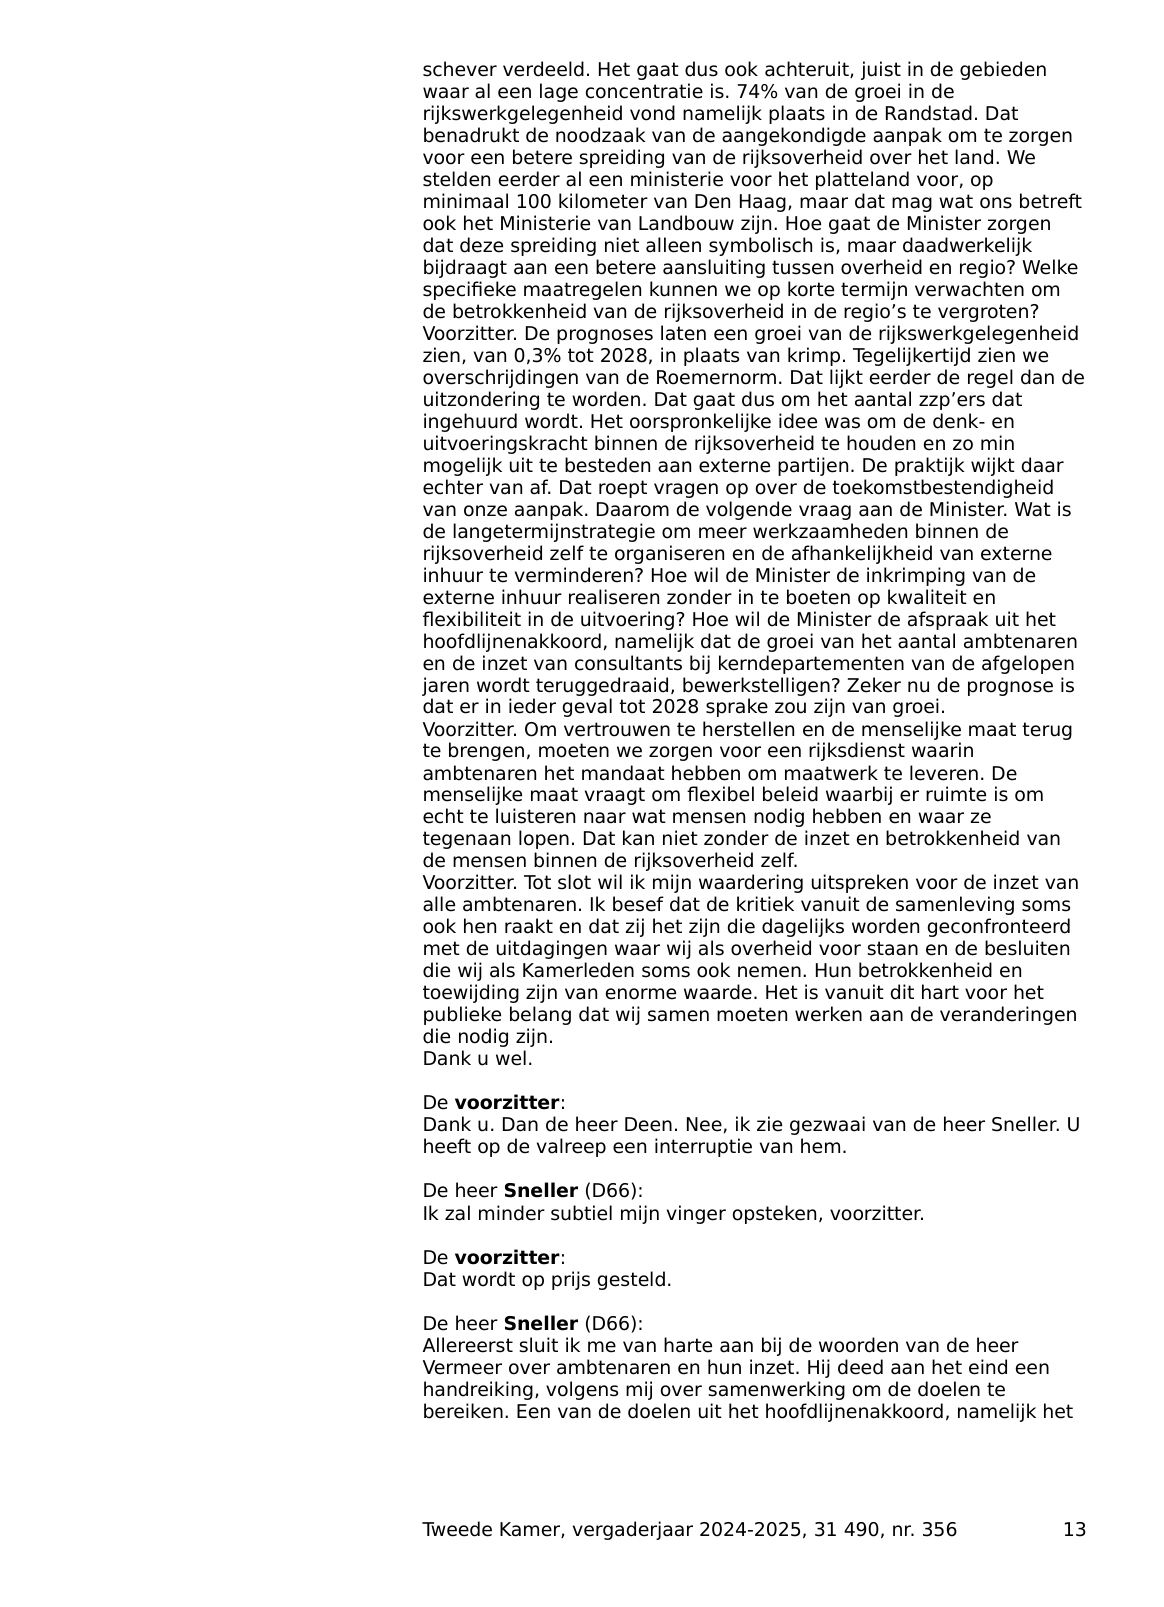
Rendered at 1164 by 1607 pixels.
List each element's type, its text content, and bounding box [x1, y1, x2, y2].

text schever verdeeld. Het gaat dus ook achteruit, juist in de gebieden waar al een lage concentratie is. 74% van de groei in de rijkswerkgelegenheid vond namelijk plaats in de Randstad. Dat benadrukt de noodzaak van de aangekondigde aanpak om te zorgen voor een betere spreiding van de rijksoverheid over het land. We stelden eerder al een ministerie voor het platteland voor, op minimaal 100 kilometer van Den Haag, maar dat mag wat ons betreft ook het Ministerie van Landbouw zijn. Hoe gaat de Minister zorgen dat deze spreiding niet alleen symbolisch is, maar daadwerkelijk bijdraagt aan een betere aansluiting tussen overheid en regio? Welke specifieke maatregelen kunnen we op korte termijn verwachten om de betrokkenheid van de rijksoverheid in de regio’s te vergroten? [422, 59, 1087, 323]
text De heer Sneller (D66): [422, 1180, 1087, 1202]
text Allereerst sluit ik me van harte aan bij de woorden van de heer Vermeer over ambtenaren en hun inzet. Hij deed aan het eind een handreiking, volgens mij over samenwerking om de doelen te bereiken. Een van de doelen uit het hoofdlijnenakkoord, namelijk het [422, 1335, 1087, 1423]
text Voorzitter. Om vertrouwen te herstellen en de menselijke maat terug te brengen, moeten we zorgen voor een rijksdienst waarin ambtenaren het mandaat hebben om maatwerk te leveren. De menselijke maat vraagt om flexibel beleid waarbij er ruimte is om echt te luisteren naar wat mensen nodig hebben en waar ze tegenaan lopen. Dat kan niet zonder de inzet en betrokkenheid van de mensen binnen de rijksoverheid zelf. [422, 718, 1087, 872]
text Ik zal minder subtiel mijn vinger opsteken, voorzitter. [422, 1202, 1087, 1224]
text Dank u. Dan de heer Deen. Nee, ik zie gezwaai van de heer Sneller. U heeft op de valreep een interruptie van hem. [422, 1114, 1087, 1158]
text Dat wordt op prijs gesteld. [422, 1268, 1087, 1291]
text De voorzitter: [422, 1092, 1087, 1114]
text De heer Sneller (D66): [422, 1313, 1087, 1335]
text Voorzitter. De prognoses laten een groei van de rijkswerkgelegenheid zien, van 0,3% tot 2028, in plaats van krimp. Tegelijkertijd zien we overschrijdingen van de Roemernorm. Dat lijkt eerder de regel dan de uitzondering te worden. Dat gaat dus om het aantal zzp’ers dat ingehuurd wordt. Het oorspronkelijke idee was om de denk- en uitvoeringskracht binnen de rijksoverheid te houden en zo min mogelijk uit te besteden aan externe partijen. De praktijk wijkt daar echter van af. Dat roept vragen op over de toekomstbestendigheid van onze aanpak. Daarom de volgende vraag aan de Minister. Wat is de langetermijnstrategie om meer werkzaamheden binnen de rijksoverheid zelf te organiseren en de afhankelijkheid van externe inhuur te verminderen? Hoe wil de Minister de inkrimping van de externe inhuur realiseren zonder in te boeten op kwaliteit en flexibiliteit in de uitvoering? Hoe wil de Minister de afspraak uit het hoofdlijnenakkoord, namelijk dat de groei van het aantal ambtenaren en de inzet van consultants bij kerndepartementen van de afgelopen jaren wordt teruggedraaid, bewerkstelligen? Zeker nu de prognose is dat er in ieder geval tot 2028 sprake zou zijn van groei. [422, 323, 1087, 718]
text Dank u wel. [422, 1048, 1087, 1070]
text De voorzitter: [422, 1247, 1087, 1268]
text Voorzitter. Tot slot wil ik mijn waardering uitspreken voor de inzet van alle ambtenaren. Ik besef dat de kritiek vanuit de samenleving soms ook hen raakt en dat zij het zijn die dagelijks worden geconfronteerd met de uitdagingen waar wij als overheid voor staan en de besluiten die wij als Kamerleden soms ook nemen. Hun betrokkenheid en toewijding zijn van enorme waarde. Het is vanuit dit hart voor het publieke belang dat wij samen moeten werken aan de veranderingen die nodig zijn. [422, 872, 1087, 1048]
